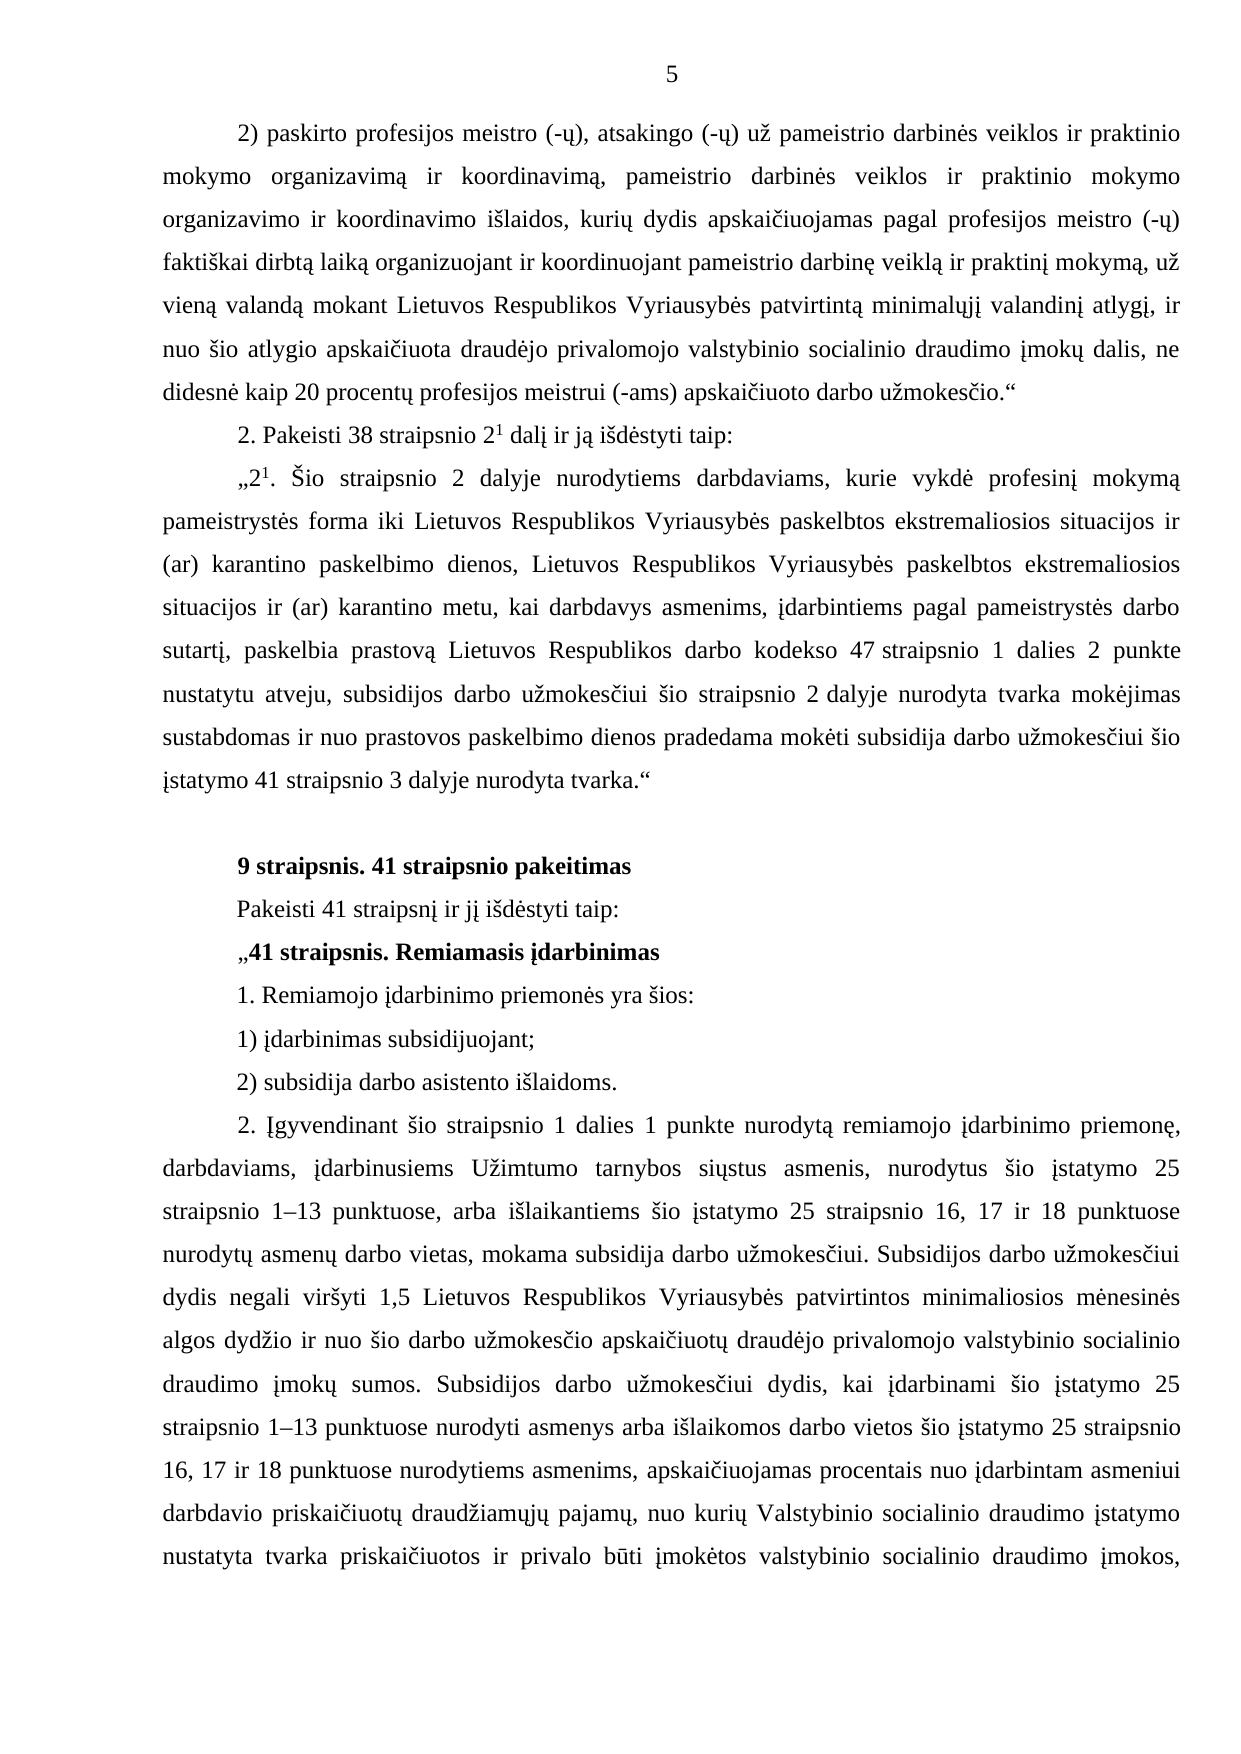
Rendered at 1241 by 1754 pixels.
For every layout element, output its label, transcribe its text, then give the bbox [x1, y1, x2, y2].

text 1) įdarbinimas subsidijuojant; [162, 1024, 1181, 1052]
text „41 straipsnis. Remiamasis įdarbinimas [162, 937, 1181, 966]
text 2) paskirto profesijos meistro (-ų), atsakingo (-ų) už pameistrio darbinės veiklos ir praktinio mokymo organizavimą ir koordinavimą, pameistrio darbinės veiklos ir praktinio mokymo organizavimo ir koordinavimo išlaidos, kurių dydis apskaičiuojamas pagal profesijos meistro (-ų) faktiškai dirbtą laiką organizuojant ir koordinuojant pameistrio darbinę veiklą ir praktinį mokymą, už vieną valandą mokant Lietuvos Respublikos Vyriausybės patvirtintą minimalųjį valandinį atlygį, ir nuo šio atlygio apskaičiuota draudėjo privalomojo valstybinio socialinio draudimo įmokų dalis, ne didesnė kaip 20 procentų profesijos meistrui (-ams) apskaičiuoto darbo užmokesčio.“ [162, 118, 1181, 406]
text „21. Šio straipsnio 2 dalyje nurodytiems darbdaviams, kurie vykdė profesinį mokymą pameistrystės forma iki Lietuvos Respublikos Vyriausybės paskelbtos ekstremaliosios situacijos ir (ar) karantino paskelbimo dienos, Lietuvos Respublikos Vyriausybės paskelbtos ekstremaliosios situacijos ir (ar) karantino metu, kai darbdavys asmenims, įdarbintiems pagal pameistrystės darbo sutartį, paskelbia prastovą Lietuvos Respublikos darbo kodekso 47 straipsnio 1 dalies 2 punkte nustatytu atveju, subsidijos darbo užmokesčiui šio straipsnio 2 dalyje nurodyta tvarka mokėjimas sustabdomas ir nuo prastovos paskelbimo dienos pradedama mokėti subsidija darbo užmokesčiui šio įstatymo 41 straipsnio 3 dalyje nurodyta tvarka.“ [162, 463, 1181, 794]
text 2. Pakeisti 38 straipsnio 21 dalį ir ją išdėstyti taip: [162, 420, 1181, 449]
text Pakeisti 41 straipsnį ir jį išdėstyti taip: [162, 894, 1181, 923]
text 9 straipsnis. 41 straipsnio pakeitimas [162, 851, 1181, 880]
text 1. Remiamojo įdarbinimo priemonės yra šios: [162, 981, 1181, 1009]
text 2. Įgyvendinant šio straipsnio 1 dalies 1 punkte nurodytą remiamojo įdarbinimo priemonę, darbdaviams, įdarbinusiems Užimtumo tarnybos siųstus asmenis, nurodytus šio įstatymo 25 straipsnio 1–13 punktuose, arba išlaikantiems šio įstatymo 25 straipsnio 16, 17 ir 18 punktuose nurodytų asmenų darbo vietas, mokama subsidija darbo užmokesčiui. Subsidijos darbo užmokesčiui dydis negali viršyti 1,5 Lietuvos Respublikos Vyriausybės patvirtintos minimaliosios mėnesinės algos dydžio ir nuo šio darbo užmokesčio apskaičiuotų draudėjo privalomojo valstybinio socialinio draudimo įmokų sumos. Subsidijos darbo užmokesčiui dydis, kai įdarbinami šio įstatymo 25 straipsnio 1–13 punktuose nurodyti asmenys arba išlaikomos darbo vietos šio įstatymo 25 straipsnio 16, 17 ir 18 punktuose nurodytiems asmenims, apskaičiuojamas procentais nuo įdarbintam asmeniui darbdavio priskaičiuotų draudžiamųjų pajamų, nuo kurių Valstybinio socialinio draudimo įstatymo nustatyta tvarka priskaičiuotos ir privalo būti įmokėtos valstybinio socialinio draudimo įmokos, [162, 1110, 1181, 1570]
text 2) subsidija darbo asistento išlaidoms. [162, 1067, 1181, 1096]
